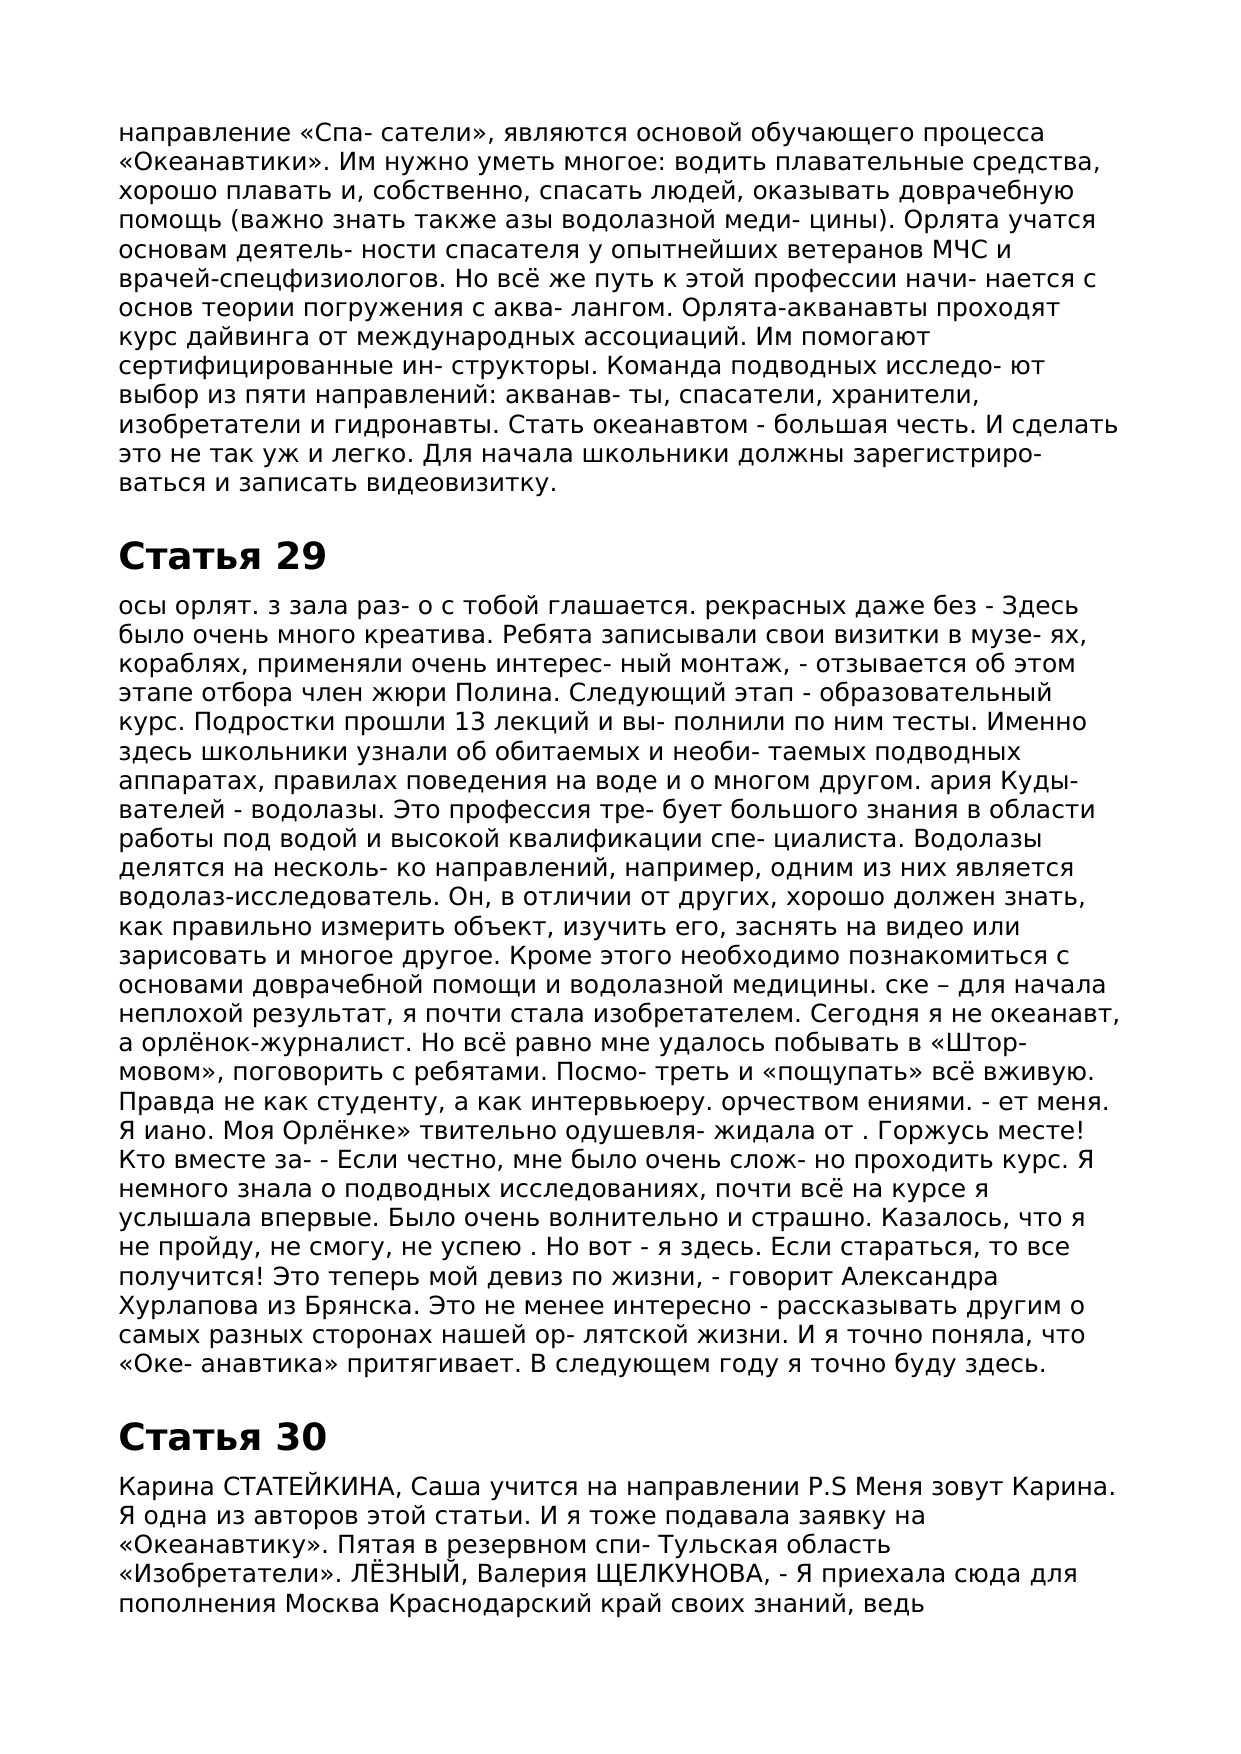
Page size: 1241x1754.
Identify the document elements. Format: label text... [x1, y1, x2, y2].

subtitle Статья 29 [118, 535, 1122, 578]
text Карина СТАТЕЙКИНА, Саша учится на направлении P.S Меня зовут Карина. Я одна из авторов этой статьи. И я тоже подавала заявку на «Океанавтику». Пятая в резервном спи- Тульская область «Изобретатели». ЛЁЗНЫЙ, Валерия ЩЕЛКУНОВА, - Я приехала сюда для пополнения Москва Краснодарский край своих знаний, ведь [118, 1472, 1122, 1618]
text направление «Спа- сатели», являются основой обучающего процесса «Океанавтики». Им нужно уметь многое: водить плавательные средства, хорошо плавать и, собственно, спасать людей, оказывать доврачебную помощь (важно знать также азы водолазной меди- цины). Орлята учатся основам деятель- ности спасателя у опытнейших ветеранов МЧС и врачей-спецфизиологов. Но всё же путь к этой профессии начи- нается с основ теории погружения с аква- лангом. Орлята-акванавты проходят курс дайвинга от международных ассоциаций. Им помогают сертифицированные ин- структоры. Команда подводных исследо- ют выбор из пяти направлений: акванав- ты, спасатели, хранители, изобретатели и гидронавты. Стать океанавтом - большая честь. И сделать это не так уж и легко. Для начала школьники должны зарегистриро- ваться и записать видеовизитку. [118, 118, 1122, 497]
subtitle Статья 30 [118, 1416, 1122, 1459]
text осы орлят. з зала раз- о с тобой глашается. рекрасных даже без - Здесь было очень много креатива. Ребята записывали свои визитки в музе- ях, кораблях, применяли очень интерес- ный монтаж, - отзывается об этом этапе отбора член жюри Полина. Следующий этап - образовательный курс. Подростки прошли 13 лекций и вы- полнили по ним тесты. Именно здесь школьники узнали об обитаемых и необи- таемых подводных аппаратах, правилах поведения на воде и о многом другом. ария Куды- вателей - водолазы. Это профессия тре- бует большого знания в области работы под водой и высокой квалификации спе- циалиста. Водолазы делятся на несколь- ко направлений, например, одним из них является водолаз-исследователь. Он, в отличии от других, хорошо должен знать, как правильно измерить объект, изучить его, заснять на видео или зарисовать и многое другое. Кроме этого необходимо познакомиться с основами доврачебной помощи и водолазной медицины. ске – для начала неплохой результат, я почти стала изобретателем. Сегодня я не океанавт, а орлёнок-журналист. Но всё равно мне удалось побывать в «Штор- мовом», поговорить с ребятами. Посмо- треть и «пощупать» всё вживую. Правда не как студенту, а как интервьюеру. орчеством ениями. - ет меня. Я иано. Моя Орлёнке» твительно одушевля- жидала от . Горжусь месте! Кто вместе за- - Если честно, мне было очень слож- но проходить курс. Я немного знала о подводных исследованиях, почти всё на курсе я услышала впервые. Было очень волнительно и страшно. Казалось, что я не пройду, не смогу, не успею . Но вот - я здесь. Если стараться, то все получится! Это теперь мой девиз по жизни, - говорит Александра Хурлапова из Брянска. Это не менее интересно - рассказывать другим о самых разных сторонах нашей ор- лятской жизни. И я точно поняла, что «Оке- анавтика» притягивает. В следующем году я точно буду здесь. [118, 591, 1122, 1378]
